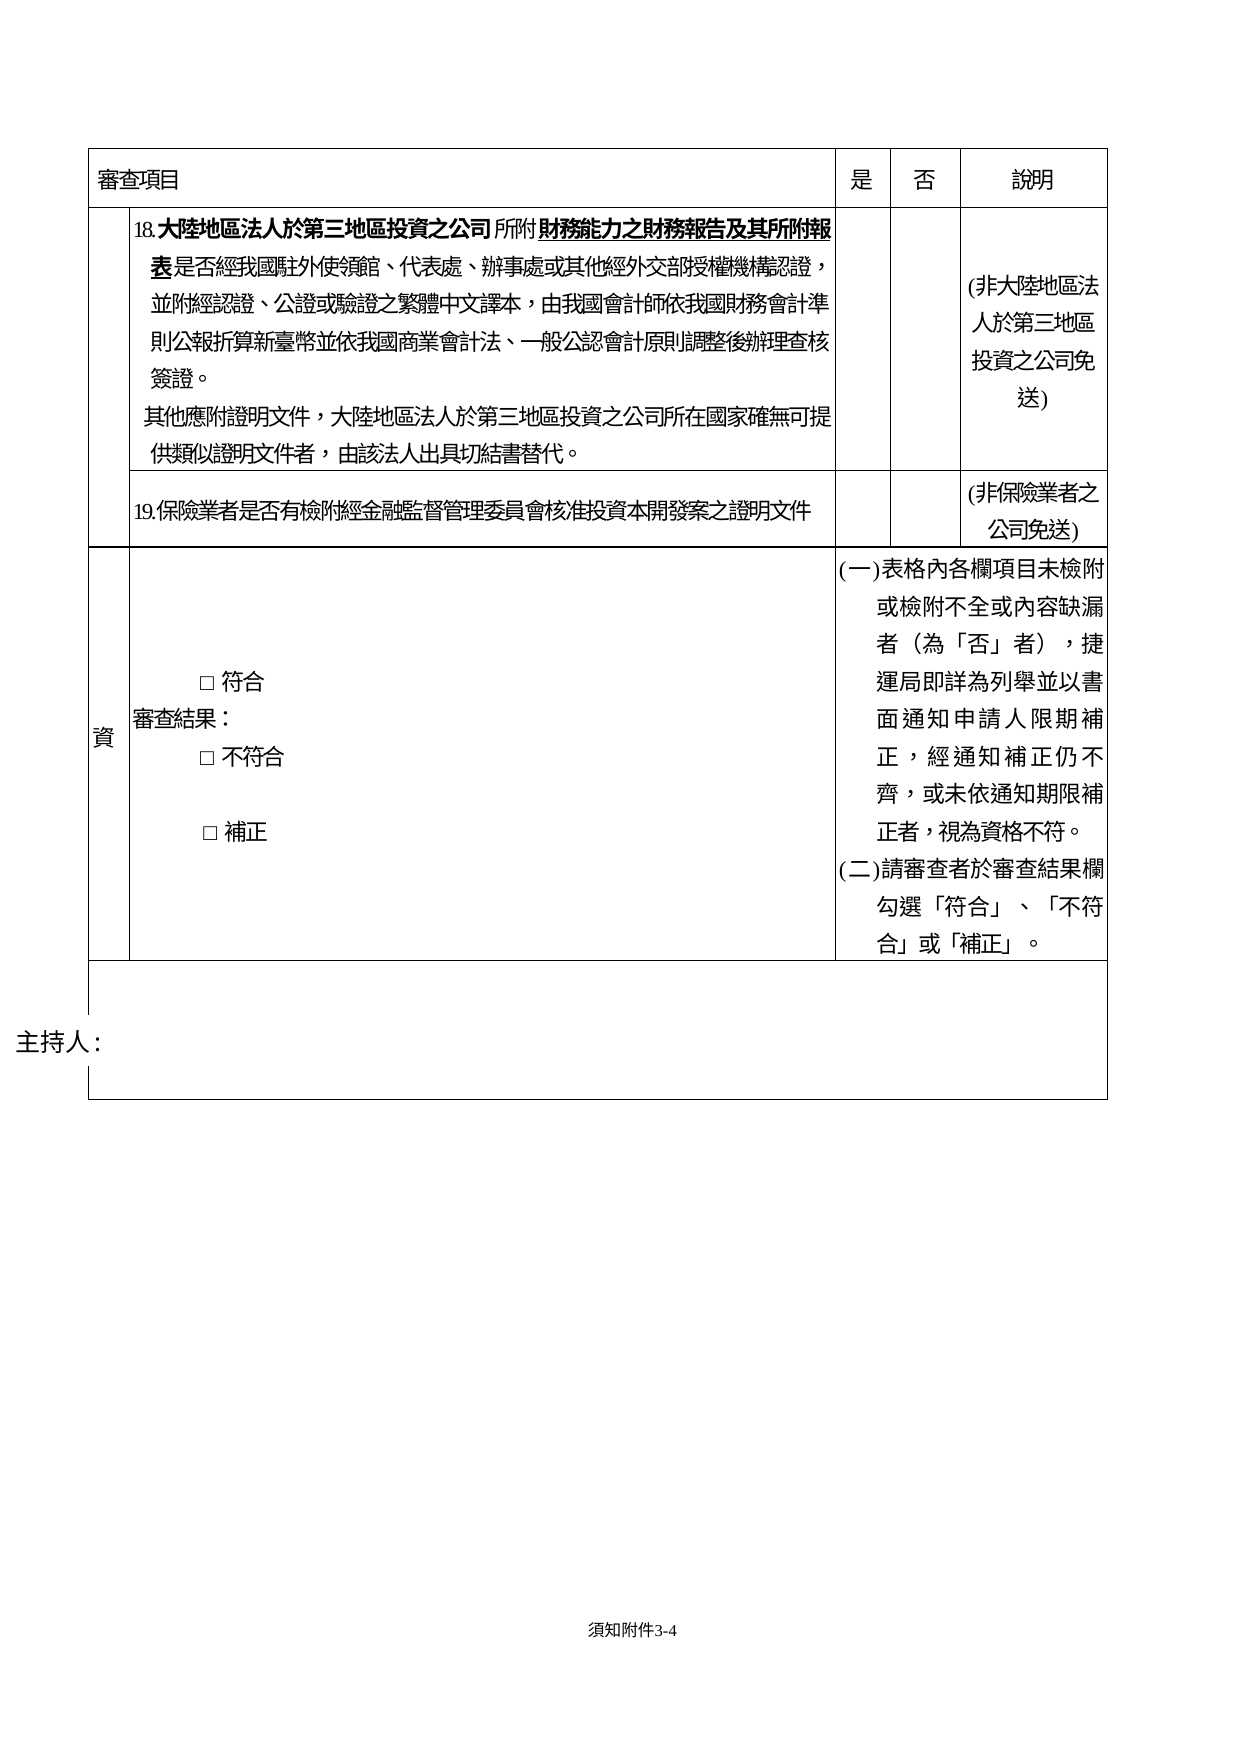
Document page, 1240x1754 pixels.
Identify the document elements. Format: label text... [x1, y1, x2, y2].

table_cell (非大陸地區法人於第三地區投資之公司免送) [961, 208, 1107, 470]
table_cell 19.保險業者是否有檢附經金融監督管理委員會核准投資本開發案之證明文件 [130, 471, 835, 546]
table_cell [891, 208, 960, 470]
table_cell [891, 471, 960, 546]
table_cell [0, 961, 1107, 1099]
table_header 說明 [961, 149, 1107, 207]
table_header 是 [836, 149, 890, 207]
table_cell [836, 208, 890, 470]
table_header 審查項目 [89, 149, 835, 207]
table_header 否 [891, 149, 960, 207]
table_cell (一)表格內各欄項目未檢附或檢附不全或內容缺漏者（為「否」者），捷運局即詳為列舉並以書面通知申請人限期補正，經通知補正仍不齊，或未依通知期限補正者，視為資格不符。 (二)請審查者於審查結果欄勾選「符合」、「不符合」或「補正」。 [836, 548, 1107, 960]
table_cell [836, 471, 890, 546]
table_cell 資 格 審 查 結 果 [89, 548, 129, 960]
table_cell (非保險業者之公司免送) [961, 471, 1107, 546]
table_cell 18.大陸地區法人於第三地區投資之公司所附財務能力之財務報告及其所附報表是否經我國駐外使領館、代表處、辦事處或其他經外交部授權機構認證，並附經認證、公證或驗證之繁體中文譯本，由我國會計師依我國財務會計準則公報折算新臺幣並依我國商業會計法、一般公認會計原則調整後辦理查核簽證。 其他應附證明文件，大陸地區法人於第三地區投資之公司所在國家確無可提供類似證明文件者，由該法人出具切結書替代。 [130, 208, 835, 470]
table_cell □ 符合 審查結果： □ 不符合 □ 補正 [130, 548, 835, 960]
table_cell [89, 208, 129, 546]
